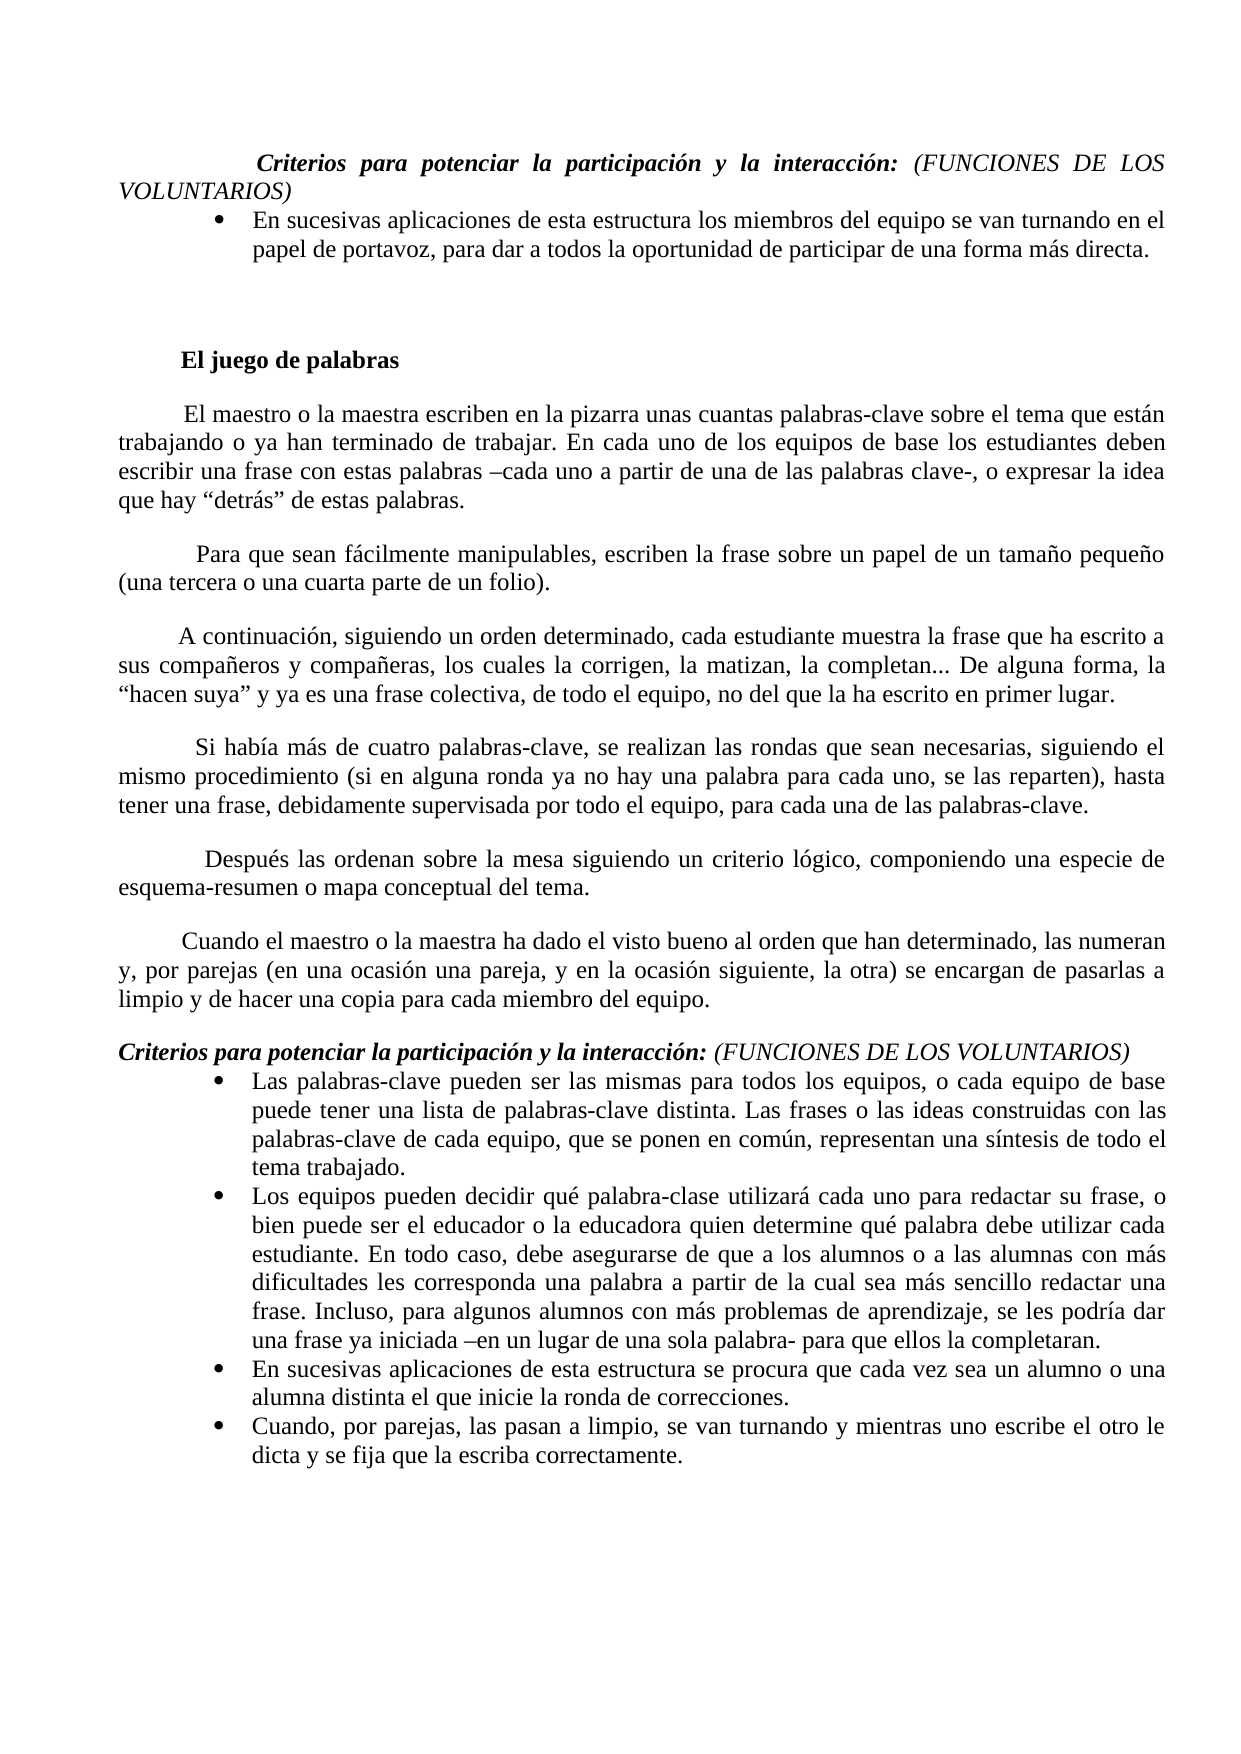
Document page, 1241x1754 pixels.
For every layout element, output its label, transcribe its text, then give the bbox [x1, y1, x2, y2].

list Las palabras-clave pueden ser las mismas para todos los equipos, o cada equipo de base puede tener una lista de palabras-clave distinta. Las frases o las ideas construidas con las palabras-clave de cada equipo, que se ponen en común, representan una síntesis de todo el tema trabajado. [214, 1066, 1167, 1181]
text Criterios para potenciar la participación y la interacción: (FUNCIONES DE LOS VOLUNTARIOS) [118, 148, 1167, 205]
text A continuación, siguiendo un orden determinado, cada estudiante muestra la frase que ha escrito a sus compañeros y compañeras, los cuales la corrigen, la matizan, la completan... De alguna forma, la “hacen suya” y ya es una frase colectiva, de todo el equipo, no del que la ha escrito en primer lugar. [118, 621, 1167, 707]
list En sucesivas aplicaciones de esta estructura los miembros del equipo se van turnando en el papel de portavoz, para dar a todos la oportunidad de participar de una forma más directa. [215, 205, 1167, 263]
text Criterios para potenciar la participación y la interacción: (FUNCIONES DE LOS VOLUNTARIOS) [118, 1037, 1167, 1066]
text Cuando el maestro o la maestra ha dado el visto bueno al orden que han determinado, las numeran y, por parejas (en una ocasión una pareja, y en la ocasión siguiente, la otra) se encargan de pasarlas a limpio y de hacer una copia para cada miembro del equipo. [118, 926, 1167, 1012]
text El maestro o la maestra escriben en la pizarra unas cuantas palabras-clave sobre el tema que están trabajando o ya han terminado de trabajar. En cada uno de los equipos de base los estudiantes deben escribir una frase con estas palabras –cada uno a partir de una de las palabras clave-, o expresar la idea que hay “detrás” de estas palabras. [118, 399, 1167, 514]
list Los equipos pueden decidir qué palabra-clase utilizará cada uno para redactar su frase, o bien puede ser el educador o la educadora quien determine qué palabra debe utilizar cada estudiante. En todo caso, debe asegurarse de que a los alumnos o a las alumnas con más dificultades les corresponda una palabra a partir de la cual sea más sencillo redactar una frase. Incluso, para algunos alumnos con más problemas de aprendizaje, se les podría dar una frase ya iniciada –en un lugar de una sola palabra- para que ellos la completaran. [214, 1181, 1167, 1354]
list Cuando, por parejas, las pasan a limpio, se van turnando y mientras uno escribe el otro le dicta y se fija que la escriba correctamente. [214, 1411, 1167, 1469]
list En sucesivas aplicaciones de esta estructura se procura que cada vez sea un alumno o una alumna distinta el que inicie la ronda de correcciones. [214, 1354, 1167, 1411]
text Si había más de cuatro palabras-clave, se realizan las rondas que sean necesarias, siguiendo el mismo procedimiento (si en alguna ronda ya no hay una palabra para cada uno, se las reparten), hasta tener una frase, debidamente supervisada por todo el equipo, para cada una de las palabras-clave. [118, 732, 1167, 819]
text El juego de palabras [118, 345, 1167, 374]
text Para que sean fácilmente manipulables, escriben la frase sobre un papel de un tamaño pequeño (una tercera o una cuarta parte de un folio). [118, 539, 1167, 596]
text Después las ordenan sobre la mesa siguiendo un criterio lógico, componiendo una especie de esquema-resumen o mapa conceptual del tema. [118, 844, 1167, 901]
